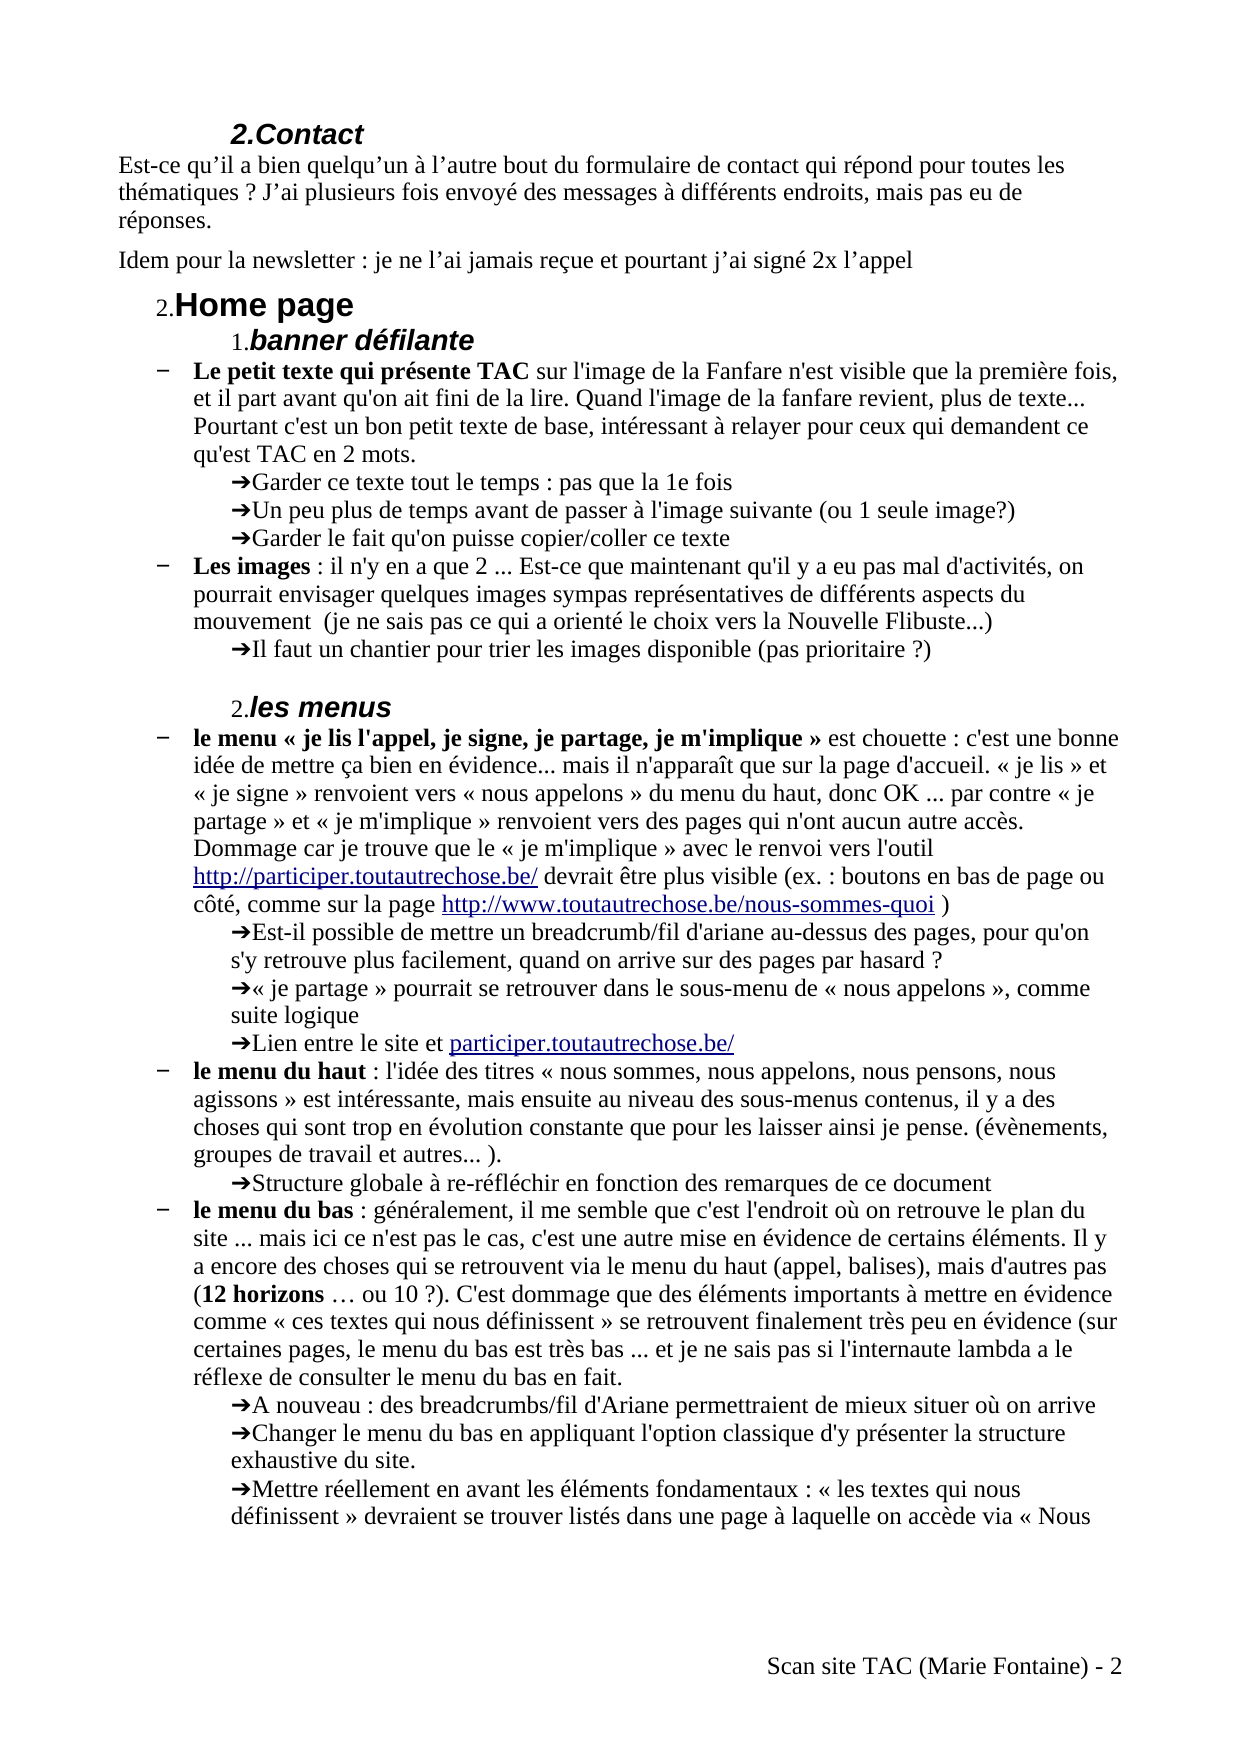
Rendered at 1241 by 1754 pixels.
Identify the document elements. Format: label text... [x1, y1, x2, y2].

list Est-il possible de mettre un breadcrumb/fil d'ariane au-dessus des pages, pour qu'on s'y retrouve plus facilement, quand on arrive sur des pages par hasard ? [118, 918, 1122, 973]
list les menus [118, 691, 1122, 723]
text Idem pour la newsletter : je ne l’ai jamais reçue et pourtant j’ai signé 2x l’appel [118, 246, 1122, 274]
list le menu du haut : l'idée des titres « nous sommes, nous appelons, nous pensons, nous agissons » est intéressante, mais ensuite au niveau des sous-menus contenus, il y a des choses qui sont trop en évolution constante que pour les laisser ainsi je pense. (évènements, groupes de travail et autres... ). [156, 1057, 1122, 1168]
list le menu « je lis l'appel, je signe, je partage, je m'implique » est chouette : c'est une bonne idée de mettre ça bien en évidence... mais il n'apparaît que sur la page d'accueil. « je lis » et « je signe » renvoient vers « nous appelons » du menu du haut, donc OK ... par contre « je partage » et « je m'implique » renvoient vers des pages qui n'ont aucun autre accès. Dommage car je trouve que le « je m'implique » avec le renvoi vers l'outil http://participer.toutautrechose.be/ devrait être plus visible (ex. : boutons en bas de page ou côté, comme sur la page http://www.toutautrechose.be/nous-sommes-quoi ) [156, 723, 1122, 918]
text Est-ce qu’il a bien quelqu’un à l’autre bout du formulaire de contact qui répond pour toutes les thématiques ? J’ai plusieurs fois envoyé des messages à différents endroits, mais pas eu de réponses. [118, 151, 1122, 234]
list Mettre réellement en avant les éléments fondamentaux : « les textes qui nous définissent » devraient se trouver listés dans une page à laquelle on accède via « Nous [118, 1474, 1122, 1530]
list Home page [156, 287, 1122, 324]
list Les images : il n'y en a que 2 ... Est-ce que maintenant qu'il y a eu pas mal d'activités, on pourrait envisager quelques images sympas représentatives de différents aspects du mouvement (je ne sais pas ce qui a orienté le choix vers la Nouvelle Flibuste...) [156, 552, 1122, 635]
list Structure globale à re-réfléchir en fonction des remarques de ce document [118, 1168, 1122, 1196]
list Un peu plus de temps avant de passer à l'image suivante (ou 1 seule image?) [118, 496, 1122, 524]
list Le petit texte qui présente TAC sur l'image de la Fanfare n'est visible que la première fois, et il part avant qu'on ait fini de la lire. Quand l'image de la fanfare revient, plus de texte... Pourtant c'est un bon petit texte de base, intéressant à relayer pour ceux qui demandent ce qu'est TAC en 2 mots. [156, 356, 1122, 468]
list banner défilante [118, 324, 1122, 356]
list Contact [118, 118, 1122, 151]
list Changer le menu du bas en appliquant l'option classique d'y présenter la structure exhaustive du site. [118, 1419, 1122, 1474]
list Garder le fait qu'on puisse copier/coller ce texte [118, 524, 1122, 552]
list Lien entre le site et participer.toutautrechose.be/ [118, 1029, 1122, 1057]
list « je partage » pourrait se retrouver dans le sous-menu de « nous appelons », comme suite logique [118, 973, 1122, 1029]
list A nouveau : des breadcrumbs/fil d'Ariane permettraient de mieux situer où on arrive [118, 1391, 1122, 1419]
list le menu du bas : généralement, il me semble que c'est l'endroit où on retrouve le plan du site ... mais ici ce n'est pas le cas, c'est une autre mise en évidence de certains éléments. Il y a encore des choses qui se retrouvent via le menu du haut (appel, balises), mais d'autres pas (12 horizons … ou 10 ?). C'est dommage que des éléments importants à mettre en évidence comme « ces textes qui nous définissent » se retrouvent finalement très peu en évidence (sur certaines pages, le menu du bas est très bas ... et je ne sais pas si l'internaute lambda a le réflexe de consulter le menu du bas en fait. [156, 1196, 1122, 1391]
list Il faut un chantier pour trier les images disponible (pas prioritaire ?) [118, 635, 1122, 663]
list Garder ce texte tout le temps : pas que la 1e fois [118, 468, 1122, 496]
